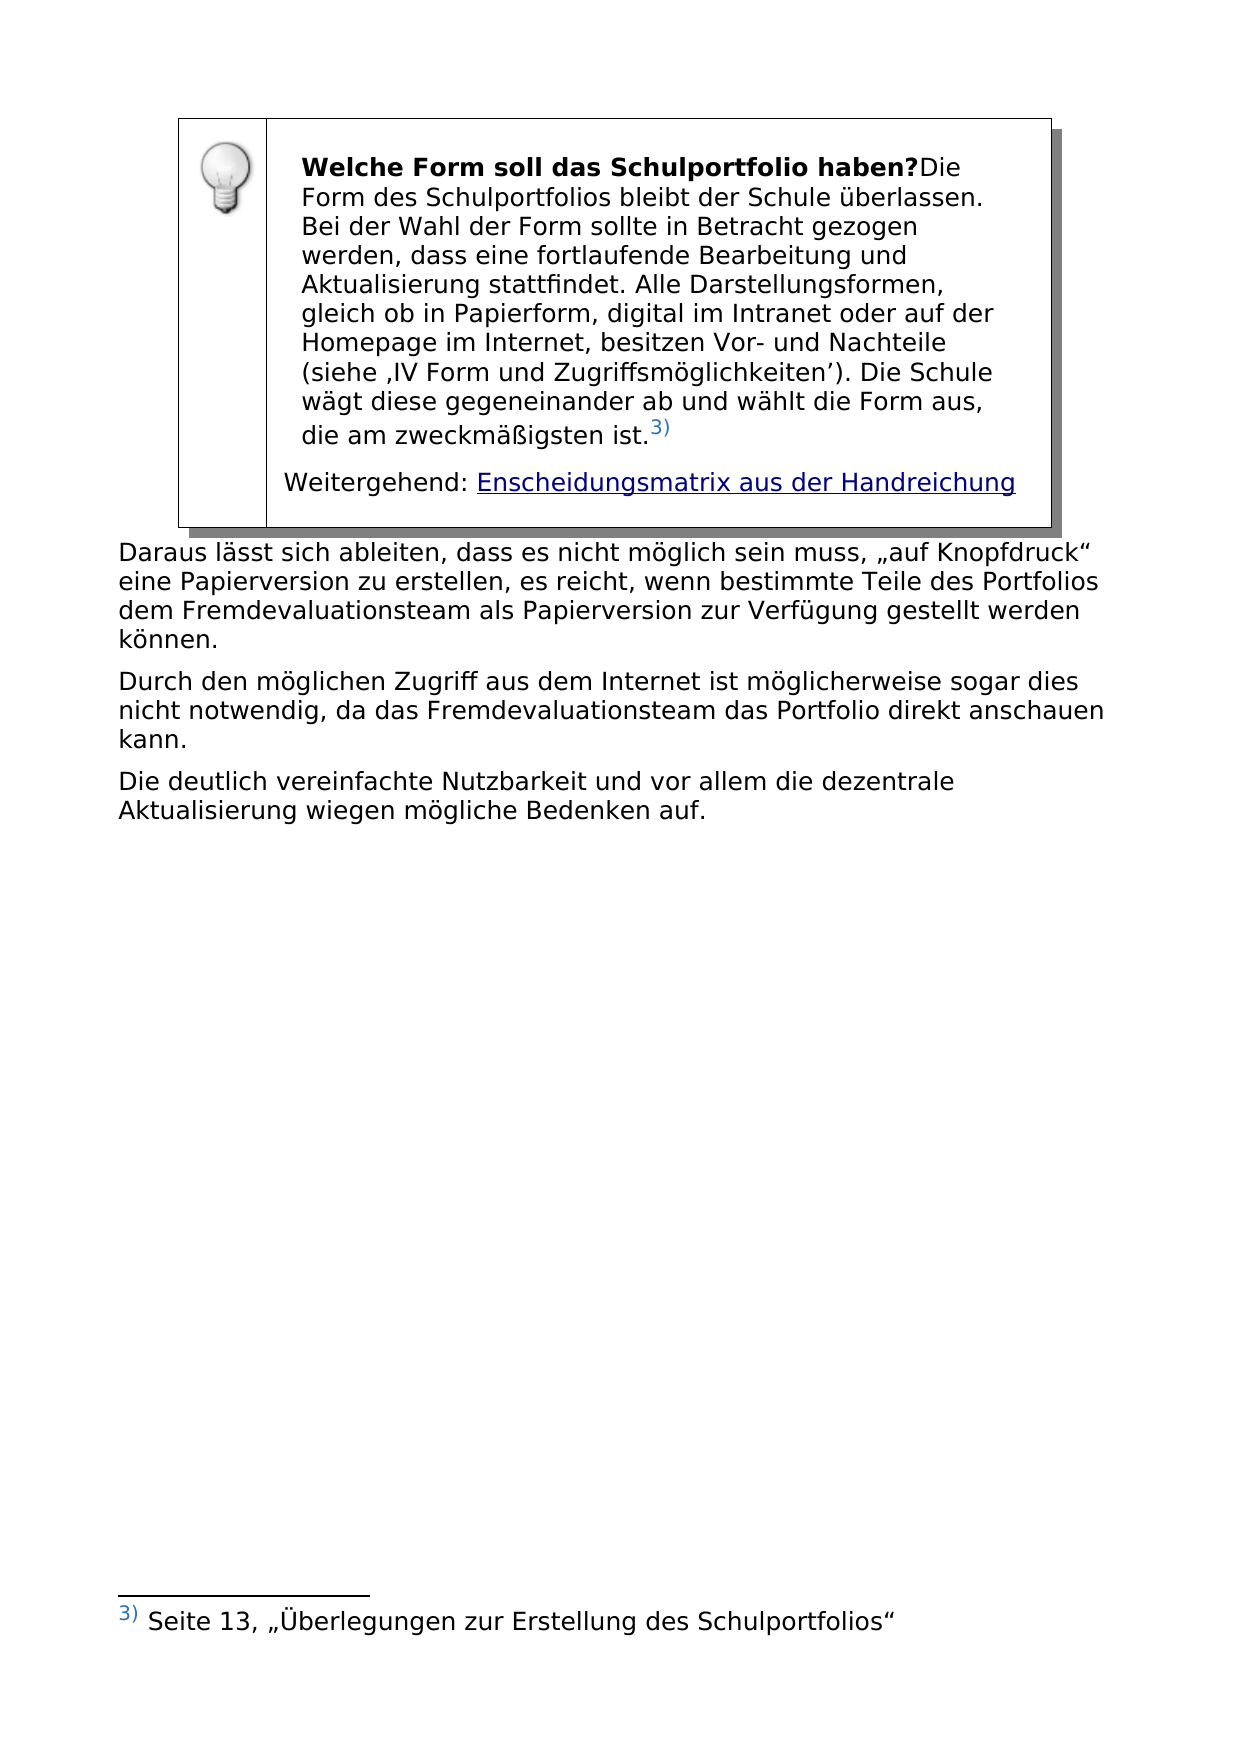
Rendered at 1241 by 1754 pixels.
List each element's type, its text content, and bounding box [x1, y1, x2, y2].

table_header Welche Form soll das Schulportfolio haben?Die Form des Schulportfolios bleibt der Schule überlassen. Bei der Wahl der Form sollte in Betracht gezogen werden, dass eine fortlaufende Bearbeitung und Aktualisierung stattfindet. Alle Darstellungsformen, gleich ob in Papierform, digital im Intranet oder auf der Homepage im Internet, besitzen Vor- und Nachteile (siehe ‚IV Form und Zugriffsmöglichkeiten’). Die Schule wägt diese gegeneinander ab und wählt die Form aus, die am zweckmäßigsten ist. Weitergehend: Enscheidungsmatrix aus der Handreichung [267, 119, 1051, 527]
picture [190, 141, 266, 217]
text Durch den möglichen Zugriff aus dem Internet ist möglicherweise sogar dies nicht notwendig, da das Fremdevaluationsteam das Portfolio direkt anschauen kann. [118, 667, 1122, 755]
table_header [179, 119, 266, 527]
text Die deutlich vereinfachte Nutzbarkeit und vor allem die dezentrale Aktualisierung wiegen mögliche Bedenken auf. [118, 767, 1122, 826]
text Daraus lässt sich ableiten, dass es nicht möglich sein muss, „auf Knopfdruck“ eine Papierversion zu erstellen, es reicht, wenn bestimmte Teile des Portfolios dem Fremdevaluationsteam als Papierversion zur Verfügung gestellt werden können. [118, 538, 1122, 655]
